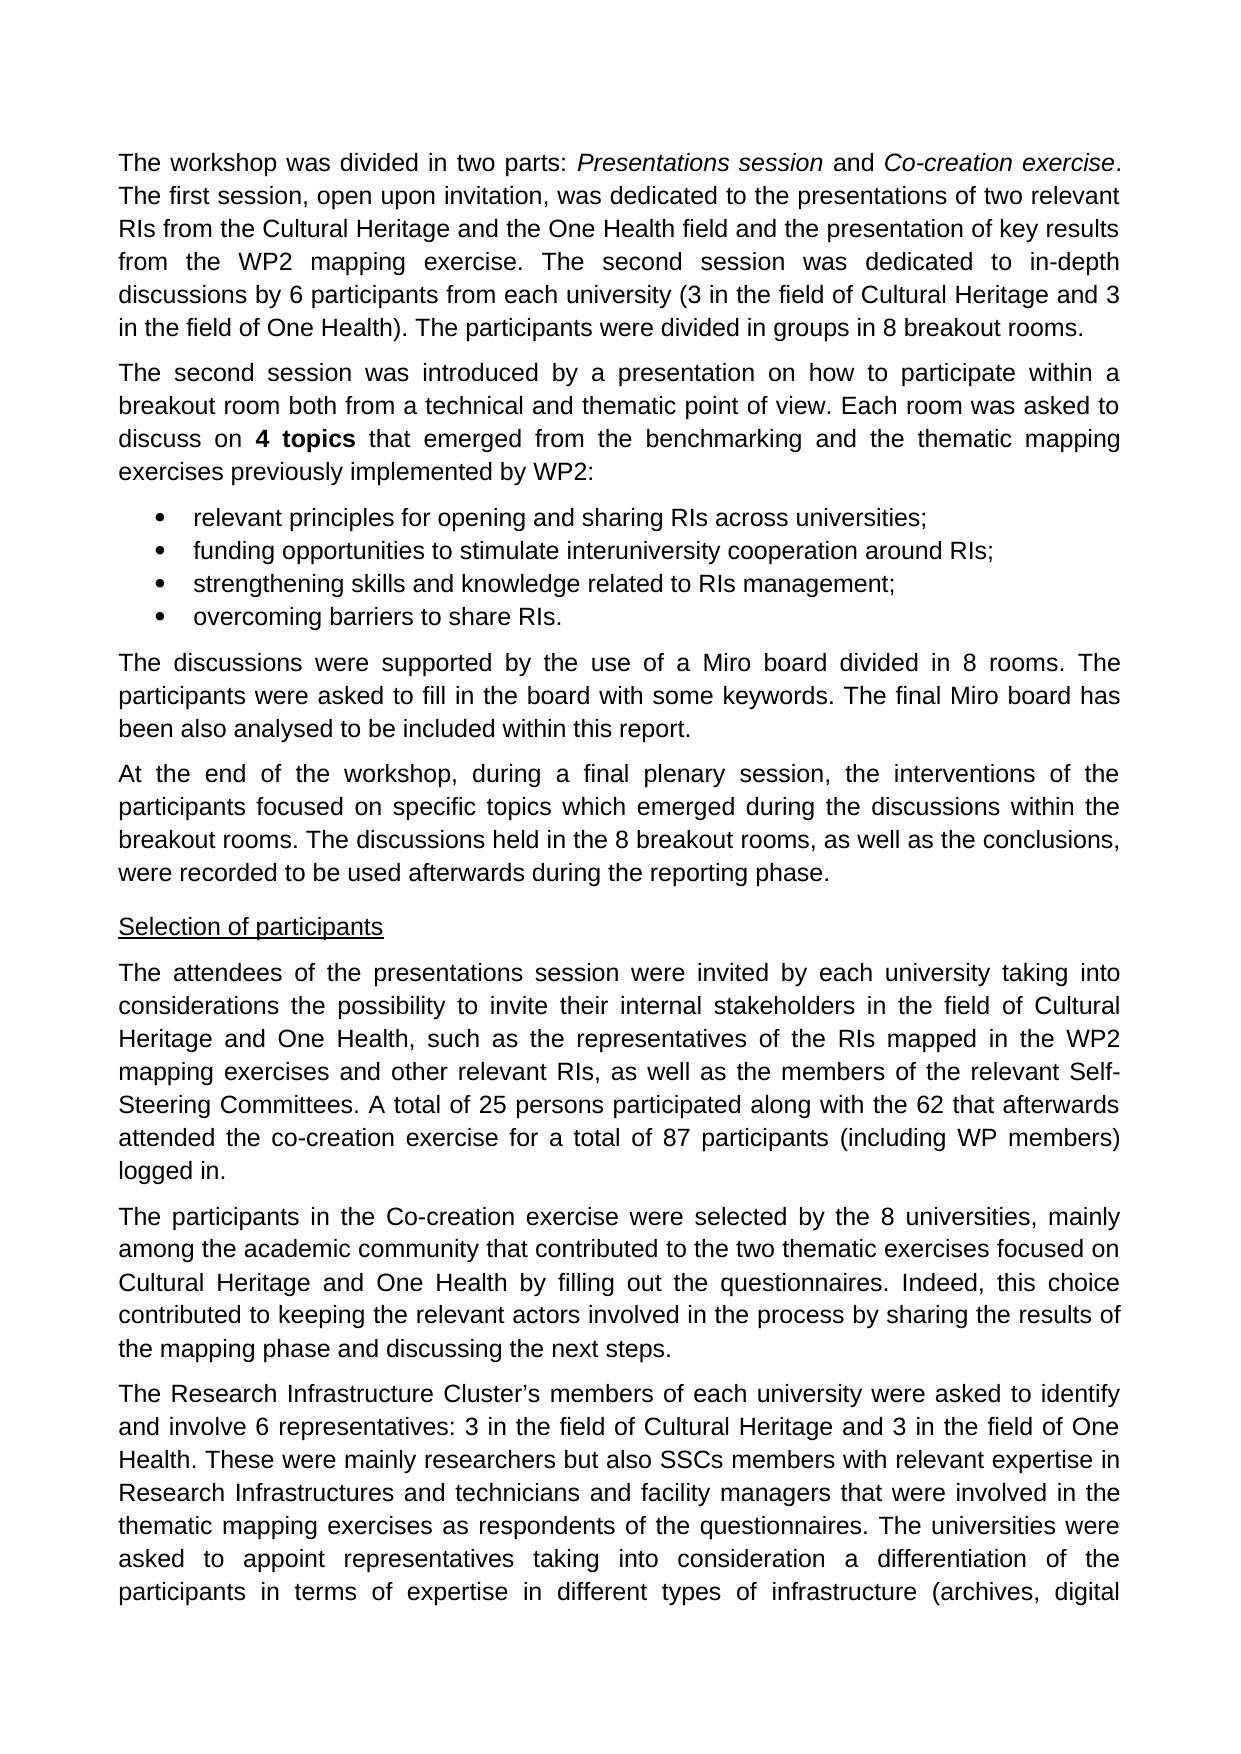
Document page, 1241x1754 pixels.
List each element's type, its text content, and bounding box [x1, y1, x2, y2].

text The Research Infrastructure Cluster’s members of each university were asked to identify and involve 6 representatives: 3 in the field of Cultural Heritage and 3 in the field of One Health. These were mainly researchers but also SSCs members with relevant expertise in Research Infrastructures and technicians and facility managers that were involved in the thematic mapping exercises as respondents of the questionnaires. The universities were asked to appoint representatives taking into consideration a differentiation of the participants in terms of expertise in different types of infrastructure (archives, digital [118, 1379, 1122, 1606]
text At the end of the workshop, during a final plenary session, the interventions of the participants focused on specific topics which emerged during the discussions within the breakout rooms. The discussions held in the 8 breakout rooms, as well as the conclusions, were recorded to be used afterwards during the reporting phase. [118, 759, 1122, 887]
list funding opportunities to stimulate interuniversity cooperation around RIs; [156, 536, 1122, 565]
list overcoming barriers to share RIs. [156, 602, 1122, 631]
text The participants in the Co-creation exercise were selected by the 8 universities, mainly among the academic community that contributed to the two thematic exercises focused on Cultural Heritage and One Health by filling out the questionnaires. Indeed, this choice contributed to keeping the relevant actors involved in the process by sharing the results of the mapping phase and discussing the next steps. [118, 1201, 1122, 1362]
text Selection of participants [118, 912, 1122, 941]
text The attendees of the presentations session were invited by each university taking into considerations the possibility to invite their internal stakeholders in the field of Cultural Heritage and One Health, such as the representatives of the RIs mapped in the WP2 mapping exercises and other relevant RIs, as well as the members of the relevant Self-Steering Committees. A total of 25 persons participated along with the 62 that afterwards attended the co-creation exercise for a total of 87 participants (including WP members) logged in. [118, 958, 1122, 1185]
text The discussions were supported by the use of a Miro board divided in 8 rooms. The participants were asked to fill in the board with some keywords. The final Miro board has been also analysed to be included within this report. [118, 648, 1122, 743]
list strengthening skills and knowledge related to RIs management; [156, 569, 1122, 598]
list relevant principles for opening and sharing RIs across universities; [156, 503, 1122, 532]
text The second session was introduced by a presentation on how to participate within a breakout room both from a technical and thematic point of view. Each room was asked to discuss on 4 topics that emerged from the benchmarking and the thematic mapping exercises previously implemented by WP2: [118, 358, 1122, 486]
text The workshop was divided in two parts: Presentations session and Co-creation exercise. The first session, open upon invitation, was dedicated to the presentations of two relevant RIs from the Cultural Heritage and the One Health field and the presentation of key results from the WP2 mapping exercise. The second session was dedicated to in-depth discussions by 6 participants from each university (3 in the field of Cultural Heritage and 3 in the field of One Health). The participants were divided in groups in 8 breakout rooms. [118, 148, 1122, 341]
